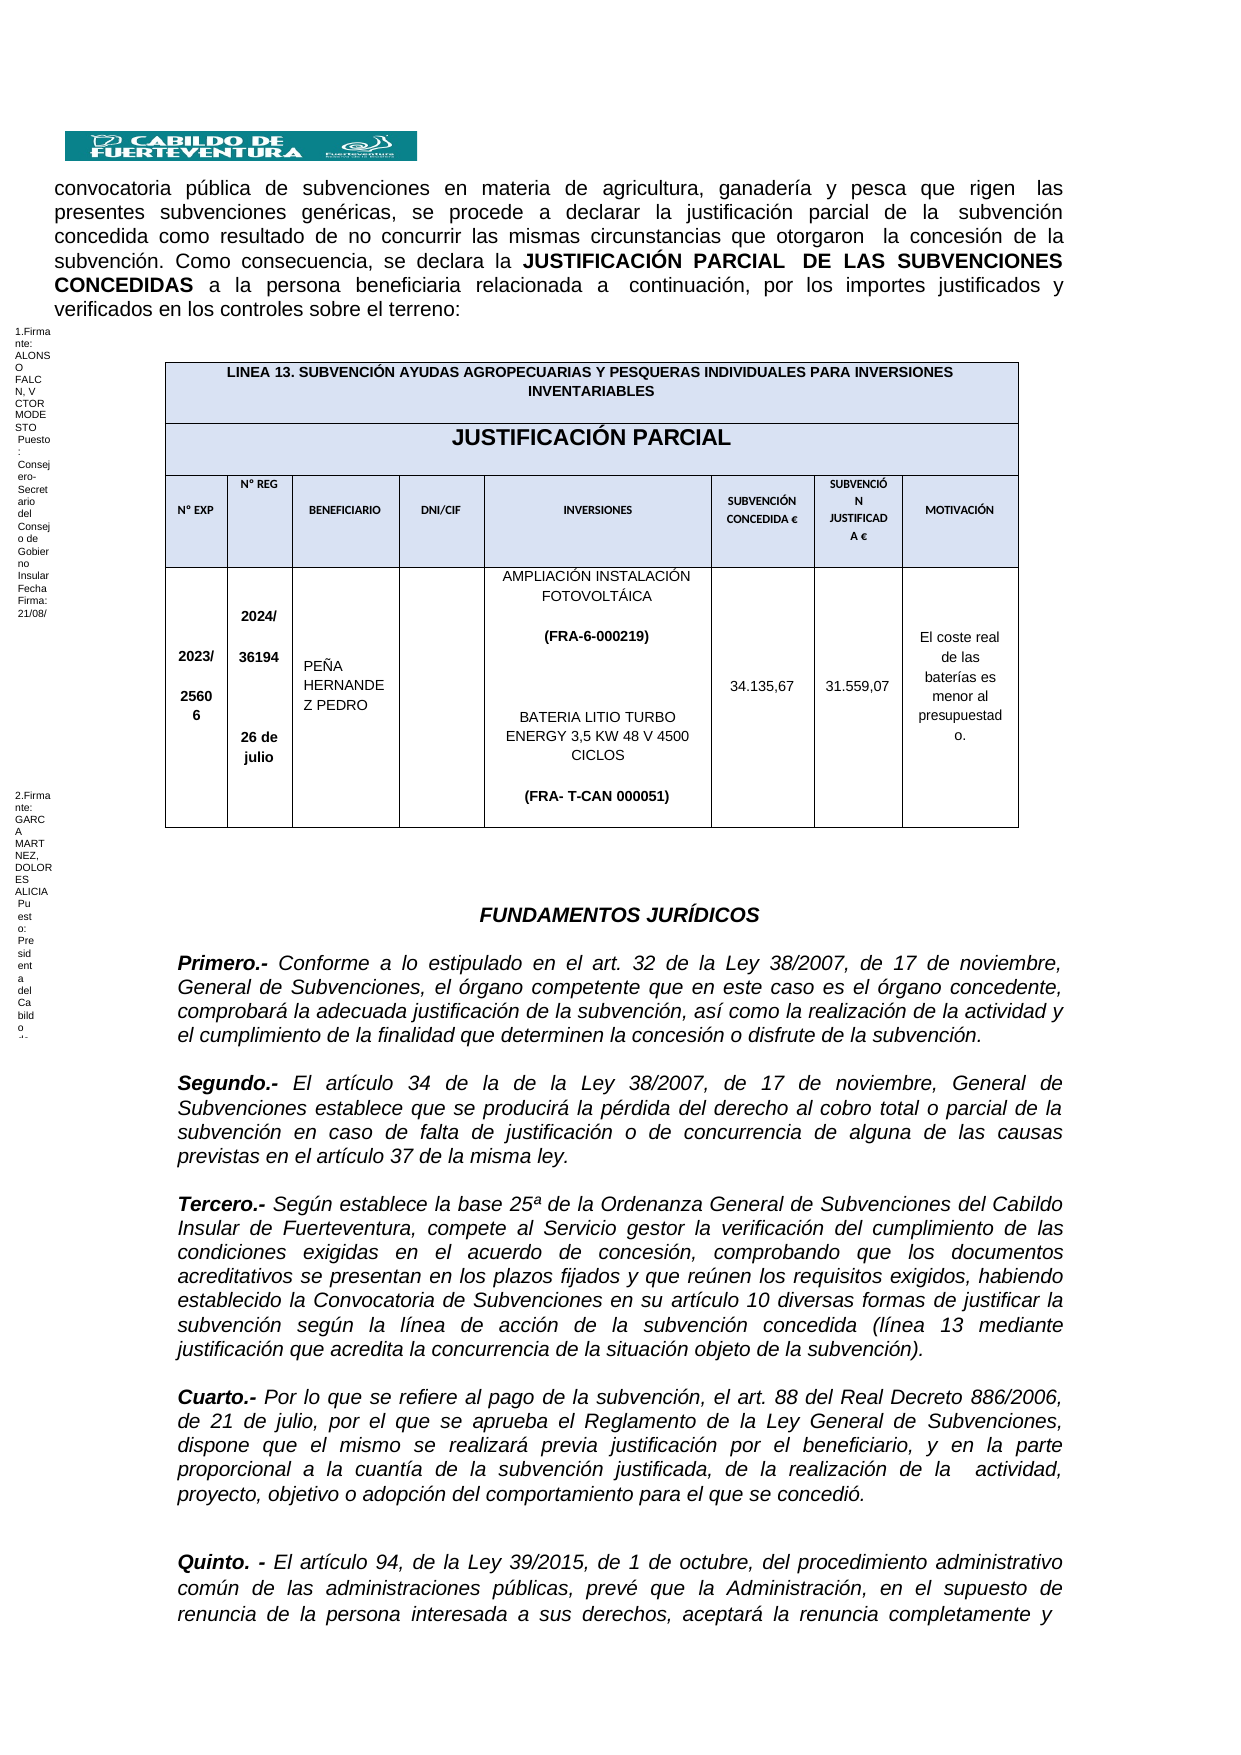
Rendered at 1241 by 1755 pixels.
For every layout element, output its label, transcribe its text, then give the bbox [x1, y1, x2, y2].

table_cell BENEFICIARIO [293, 476, 399, 567]
table_cell [485, 606, 711, 627]
table_cell 31.559,07 [815, 568, 902, 827]
table_cell (FRA- T-CAN 000051) [485, 776, 711, 827]
text Quinto. - El artículo 94, de la Ley 39/2015, de 1 de octubre, del procedimiento administrativo común de las administraciones públicas, prevé que la Administración, en el supuesto de renuncia de la persona interesada a sus derechos, aceptará la renuncia completamente y [177, 1550, 1063, 1626]
table_cell 2023/ 2560 6 [166, 568, 227, 827]
picture [65, 131, 418, 161]
table_cell Nº REG [228, 476, 292, 567]
table_cell (FRA-6-000219) [485, 627, 711, 647]
text 1.Firmante: ALONSO FALC N, V CTOR MODESTO [15, 325, 52, 433]
table_cell BATERIA LITIO TURBO ENERGY 3,5 KW 48 V 4500 [485, 647, 711, 746]
text Puesto: Consejero-Secretario del Consejo de Gobierno Insular Fecha Firma: 21/08/2024 11:46:42 [18, 434, 51, 621]
text [13, 325, 52, 621]
table_cell El coste real [903, 568, 1018, 647]
table_header LINEA 13. SUBVENCIÓN AYUDAS AGROPECUARIAS Y PESQUERAS INDIVIDUALES PARA INVERSIONES INVENTARIABLES [166, 363, 1018, 423]
table_cell 36194 26 de [228, 647, 292, 746]
table_cell SUBVENCIÓ N JUSTIFICAD A € [815, 476, 902, 567]
table_cell de las baterías es menor al presupuestad o. [903, 647, 1018, 827]
text Primero.- Conforme a lo estipulado en el art. 32 de la Ley 38/2007, de 17 de noviembre, General de Subvenciones, el órgano competente que en este caso es el órgano concedente, comprobará la adecuada justificación de la subvención, así como la realización de la actividad y el cumplimiento de la finalidad que determinen la concesión o disfrute de la subvención. [177, 951, 1063, 1047]
subtitle FUNDAMENTOS JURÍDICOS [467, 903, 774, 927]
text Tercero.- Según establece la base 25ª de la Ordenanza General de Subvenciones del Cabildo Insular de Fuerteventura, compete al Servicio gestor la verificación del cumplimiento de las condiciones exigidas en el acuerdo de concesión, comprobando que los documentos acreditativos se presentan en los plazos fijados y que reúnen los requisitos exigidos, habiendo establecido la Convocatoria de Subvenciones en su artículo 10 diversas formas de justificar la subvención según la línea de acción de la subvención concedida (línea 13 mediante justificación que acredita la concurrencia de la situación objeto de la subvención). [177, 1192, 1064, 1361]
text Segundo.- El artículo 34 de la de la Ley 38/2007, de 17 de noviembre, General de Subvenciones establece que se producirá la pérdida del derecho al cobro total o parcial de la subvención en caso de falta de justificación o de concurrencia de alguna de las causas previstas en el artículo 37 de la misma ley. [177, 1071, 1063, 1168]
table_cell MOTIVACIÓN [903, 476, 1018, 567]
table_cell AMPLIACIÓN INSTALACIÓN [485, 568, 711, 586]
table_cell FOTOVOLTÁICA [485, 586, 711, 606]
table_cell JUSTIFICACIÓN PARCIAL [166, 424, 1018, 475]
table_cell PEÑA HERNANDE Z PEDRO [293, 568, 399, 827]
table_cell [400, 568, 484, 827]
text convocatoria pública de subvenciones en materia de agricultura, ganadería y pesca que rigen las presentes subvenciones genéricas, se procede a declarar la justificación parcial de la subvención concedida como resultado de no concurrir las mismas circunstancias que otorgaron la concesión de la subvención. Como consecuencia, se declara la JUSTIFICACIÓN PARCIAL DE LAS SUBVENCIONES CONCEDIDAS a la persona beneficiaria relacionada a continuación, por los importes justificados y verificados en los controles sobre el terreno: [54, 176, 1063, 321]
table_cell SUBVENCIÓN CONCEDIDA € [712, 476, 814, 567]
table_cell 2024/ [228, 568, 292, 627]
text Cuarto.- Por lo que se refiere al pago de la subvención, el art. 88 del Real Decreto 886/2006, de 21 de julio, por el que se aprueba el Reglamento de la Ley General de Subvenciones, dispone que el mismo se realizará previa justificación por el beneficiario, y en la parte proporcional a la cuantía de la subvención justificada, de la realización de la actividad, proyecto, objetivo o adopción del comportamiento para el que se concedió. [177, 1385, 1064, 1505]
text Puesto: Presidenta del Cabildo de Fuerteventura Fecha Firma: 22/08/2024 09:03:37 [18, 898, 34, 1038]
table_cell [228, 627, 292, 647]
table_cell Nº EXP [166, 476, 227, 567]
table_cell CICLOS [485, 746, 711, 776]
table_cell DNI/CIF [400, 476, 484, 567]
text 2.Firmante: GARC A MART NEZ, DOLORES ALICIA [15, 789, 52, 897]
table_cell 34.135,67 [712, 568, 814, 827]
table_cell INVERSIONES [485, 476, 711, 567]
table_cell julio [228, 746, 292, 827]
